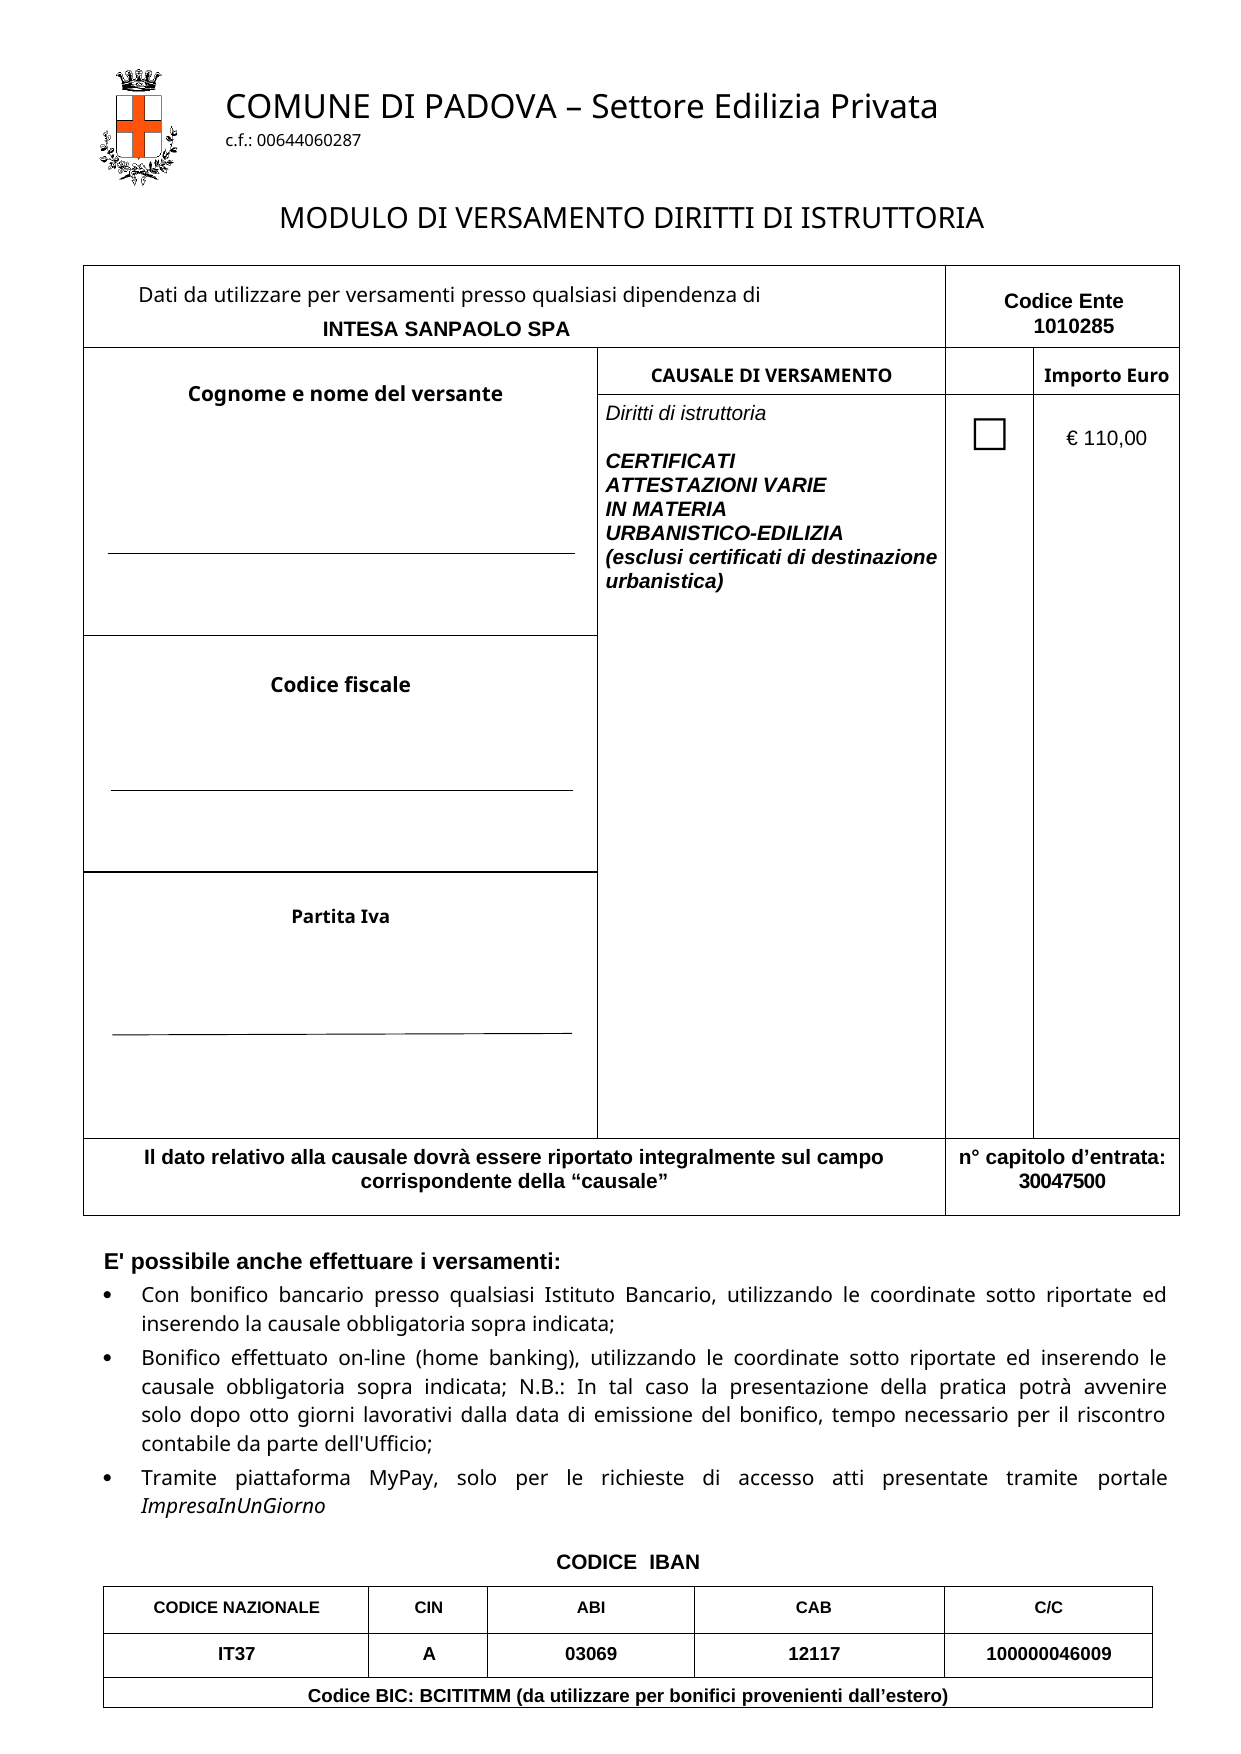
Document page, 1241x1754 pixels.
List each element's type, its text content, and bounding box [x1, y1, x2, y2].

table_cell IT37 [104, 1634, 368, 1677]
picture [99, 69, 178, 186]
subtitle CODICE IBAN [406, 1550, 850, 1574]
table_header CIN [369, 1587, 487, 1633]
table_cell Partita Iva [84, 873, 597, 1138]
table_cell Importo Euro [1034, 348, 1179, 394]
table_cell A [369, 1634, 487, 1677]
list Bonifico effettuato on-line (home banking), utilizzando le coordinate sotto riportate ed inserendo le causale obbligatoria sopra indicata; N.B.: In tal caso la presentazione della pratica potrà avvenire solo dopo otto giorni lavorativi dalla data di emissione del bonifico, tempo necessario per il riscontro contabile da parte dell'Ufficio; [103, 1343, 1168, 1457]
table_cell Cognome e nome del versante [84, 348, 597, 635]
table_header CODICE NAZIONALE [104, 1587, 368, 1633]
table_cell 03069 [488, 1634, 694, 1677]
table_cell n° capitolo d’entrata: 30047500 [946, 1139, 1179, 1215]
text MODULO DI VERSAMENTO DIRITTI DI ISTRUTTORIA [83, 197, 1180, 237]
subtitle E' possibile anche effettuare i versamenti: [103, 1248, 1180, 1274]
table_cell Codice BIC: BCITITMM (da utilizzare per bonifici provenienti dall’estero) [104, 1678, 1152, 1707]
table_cell Diritti di istruttoria CERTIFICATI ATTESTAZIONI VARIE IN MATERIA URBANISTICO-EDILIZIA (esclusi certificati di destinazione urbanistica) [598, 395, 945, 1138]
table_header CAB [695, 1587, 944, 1633]
table_header Codice Ente 1010285 [946, 266, 1179, 347]
table_cell [946, 348, 1033, 394]
table_header ABI [488, 1587, 694, 1633]
table_cell € 110,00 [1034, 395, 1179, 1138]
list Con bonifico bancario presso qualsiasi Istituto Bancario, utilizzando le coordinate sotto riportate ed inserendo la causale obbligatoria sopra indicata; [103, 1281, 1168, 1337]
table_cell Codice fiscale [84, 636, 597, 871]
table_cell 100000046009 [945, 1634, 1152, 1677]
table_header C/C [945, 1587, 1152, 1633]
table_cell CAUSALE DI VERSAMENTO [598, 348, 945, 394]
text c.f.: 00644060287 [225, 129, 1180, 152]
title COMUNE DI PADOVA – Settore Edilizia Privata [225, 83, 1180, 129]
table_header Dati da utilizzare per versamenti presso qualsiasi dipendenza di INTESA SANPAOLO SPA [84, 266, 945, 347]
table_cell 12117 [695, 1634, 944, 1677]
list Tramite piattaforma MyPay, solo per le richieste di accesso atti presentate tramite portale ImpresaInUnGiorno [103, 1463, 1168, 1520]
table_cell □ [946, 395, 1033, 1138]
table_cell Il dato relativo alla causale dovrà essere riportato integralmente sul campo corrispondente della “causale” [84, 1139, 945, 1215]
